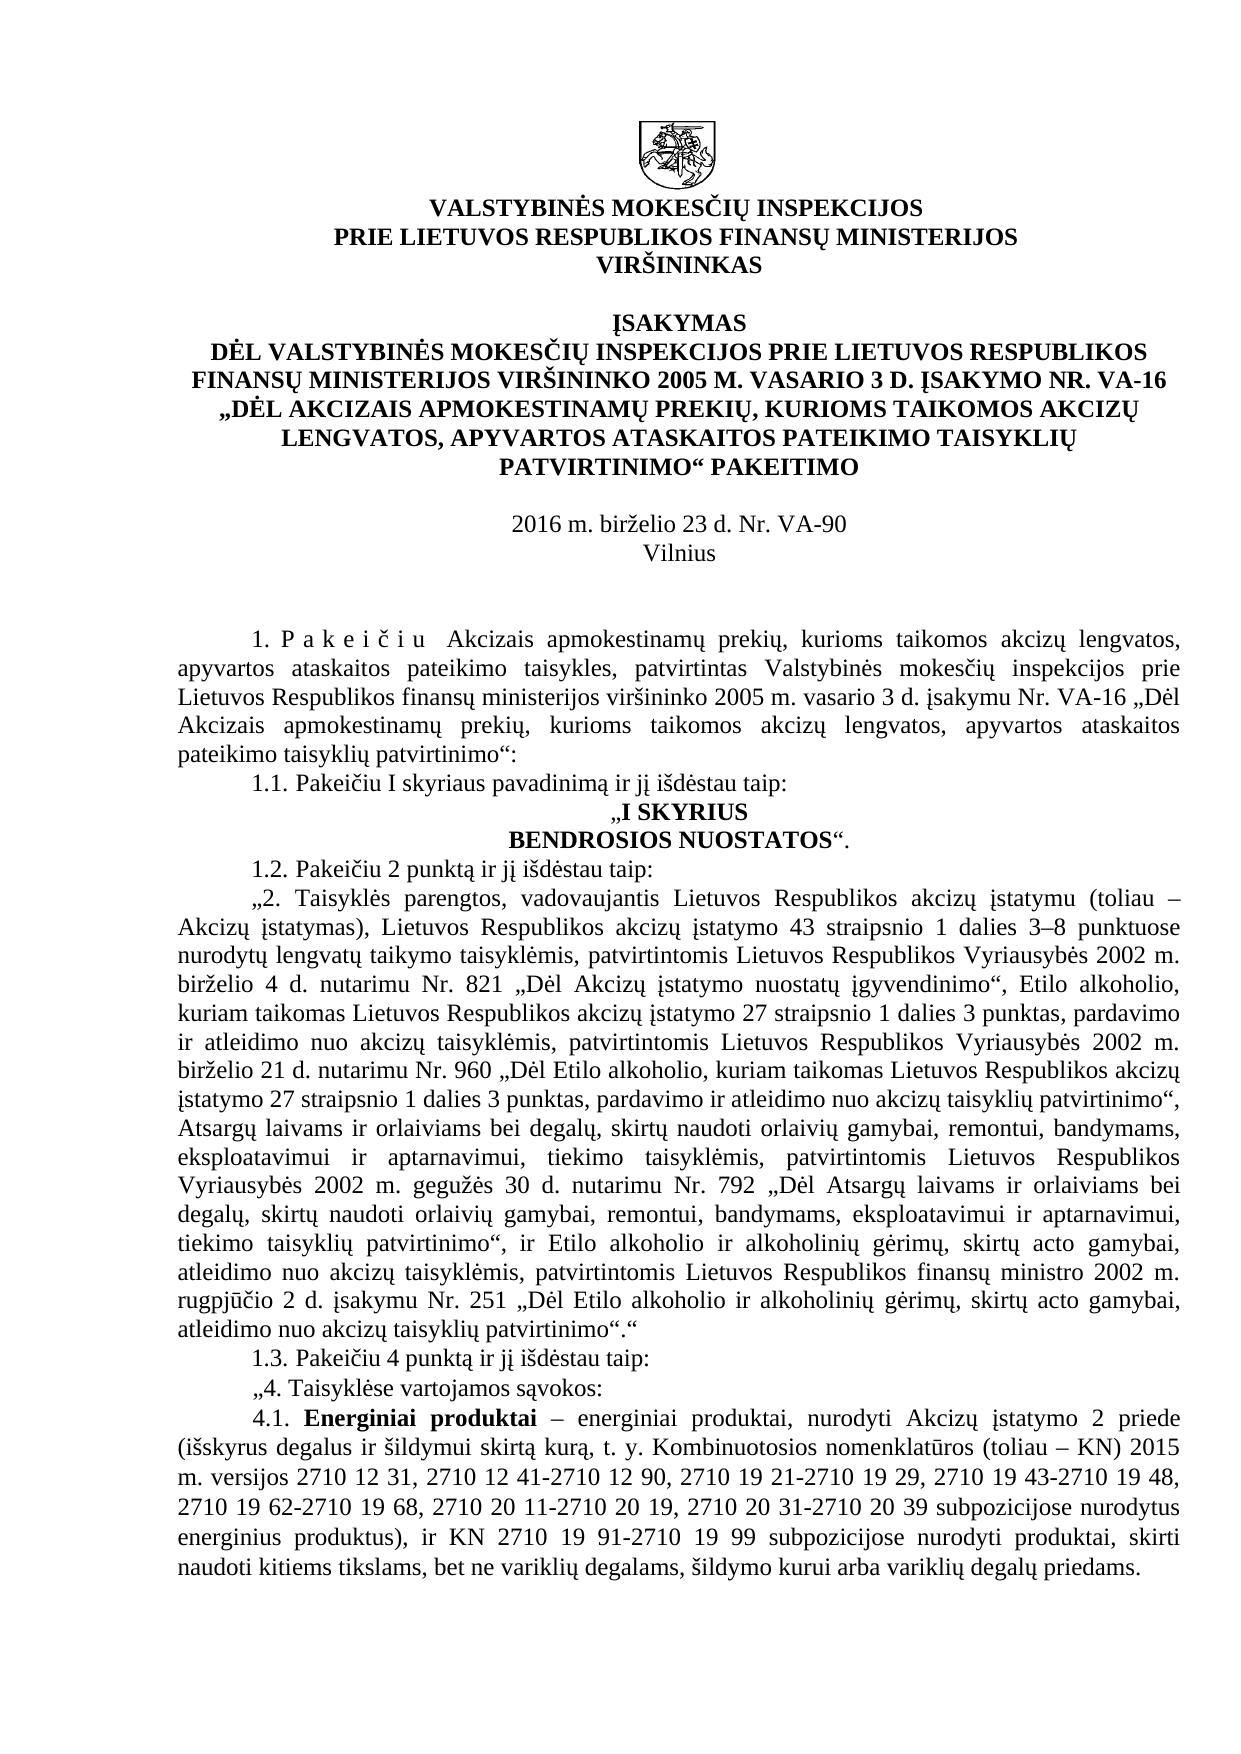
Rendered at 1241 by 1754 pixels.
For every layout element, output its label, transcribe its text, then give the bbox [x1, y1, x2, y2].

text 1. Pakeičiu Akcizais apmokestinamų prekių, kurioms taikomos akcizų lengvatos, apyvartos ataskaitos pateikimo taisykles, patvirtintas Valstybinės mokesčių inspekcijos prie Lietuvos Respublikos finansų ministerijos viršininko 2005 m. vasario 3 d. įsakymu Nr. VA-16 „Dėl Akcizais apmokestinamų prekių, kurioms taikomos akcizų lengvatos, apyvartos ataskaitos pateikimo taisyklių patvirtinimo“: [177, 624, 1181, 768]
text 1.2. Pakeičiu 2 punktą ir jį išdėstau taip: [177, 854, 1181, 883]
text 2016 m. birželio 23 d. Nr. VA-90 [177, 509, 1181, 538]
text ĮSAKYMAS [177, 308, 1181, 337]
text Vilnius [177, 538, 1181, 567]
text 1.3. Pakeičiu 4 punktą ir jį išdėstau taip: [177, 1343, 1181, 1372]
text „I SKYRIUS [177, 797, 1181, 826]
text 4.1. Energiniai produktai – energiniai produktai, nurodyti Akcizų įstatymo 2 priede (išskyrus degalus ir šildymui skirtą kurą, t. y. Kombinuotosios nomenklatūros (toliau – KN) 2015 m. versijos 2710 12 31, 2710 12 41-2710 12 90, 2710 19 21-2710 19 29, 2710 19 43-2710 19 48, 2710 19 62-2710 19 68, 2710 20 11-2710 20 19, 2710 20 31-2710 20 39 subpozicijose nurodytus energinius produktus), ir KN 2710 19 91-2710 19 99 subpozicijose nurodyti produktai, skirti naudoti kitiems tikslams, bet ne variklių degalams, šildymo kurui arba variklių degalų priedams. [177, 1402, 1181, 1580]
text „2. Taisyklės parengtos, vadovaujantis Lietuvos Respublikos akcizų įstatymu (toliau – Akcizų įstatymas), Lietuvos Respublikos akcizų įstatymo 43 straipsnio 1 dalies 3–8 punktuose nurodytų lengvatų taikymo taisyklėmis, patvirtintomis Lietuvos Respublikos Vyriausybės 2002 m. birželio 4 d. nutarimu Nr. 821 „Dėl Akcizų įstatymo nuostatų įgyvendinimo“, Etilo alkoholio, kuriam taikomas Lietuvos Respublikos akcizų įstatymo 27 straipsnio 1 dalies 3 punktas, pardavimo ir atleidimo nuo akcizų taisyklėmis, patvirtintomis Lietuvos Respublikos Vyriausybės 2002 m. birželio 21 d. nutarimu Nr. 960 „Dėl Etilo alkoholio, kuriam taikomas Lietuvos Respublikos akcizų įstatymo 27 straipsnio 1 dalies 3 punktas, pardavimo ir atleidimo nuo akcizų taisyklių patvirtinimo“, Atsargų laivams ir orlaiviams bei degalų, skirtų naudoti orlaivių gamybai, remontui, bandymams, eksploatavimui ir aptarnavimui, tiekimo taisyklėmis, patvirtintomis Lietuvos Respublikos Vyriausybės 2002 m. gegužės 30 d. nutarimu Nr. 792 „Dėl Atsargų laivams ir orlaiviams bei degalų, skirtų naudoti orlaivių gamybai, remontui, bandymams, eksploatavimui ir aptarnavimui, tiekimo taisyklių patvirtinimo“, ir Etilo alkoholio ir alkoholinių gėrimų, skirtų acto gamybai, atleidimo nuo akcizų taisyklėmis, patvirtintomis Lietuvos Respublikos finansų ministro 2002 m. rugpjūčio 2 d. įsakymu Nr. 251 „Dėl Etilo alkoholio ir alkoholinių gėrimų, skirtų acto gamybai, atleidimo nuo akcizų taisyklių patvirtinimo“.“ [177, 883, 1181, 1343]
text VALSTYBINĖS MOKESČIŲ INSPEKCIJOS PRIE LIETUVOS RESPUBLIKOS FINANSŲ MINISTERIJOS VIRŠININKAS [177, 193, 1181, 279]
text 1.1. Pakeičiu I skyriaus pavadinimą ir jį išdėstau taip: [177, 768, 1181, 797]
text Dėl Valstybinės mokesčių inspekcijos prie Lietuvos Respublikos finansų ministerijos viršininko 2005 m. vasario 3 d. įsakymO Nr. VA-16 „Dėl Akcizais apmokestinamų prekių, kurioms taikomos akcizų lengvatos, apyvartos ataskaitos pateikimo taisyklių patvirtinimo“ PAKEITIMO [177, 337, 1181, 481]
text BENDROSIOS NUOSTATOS“. [177, 826, 1181, 854]
text „4. Taisyklėse vartojamos sąvokos: [177, 1372, 1181, 1402]
